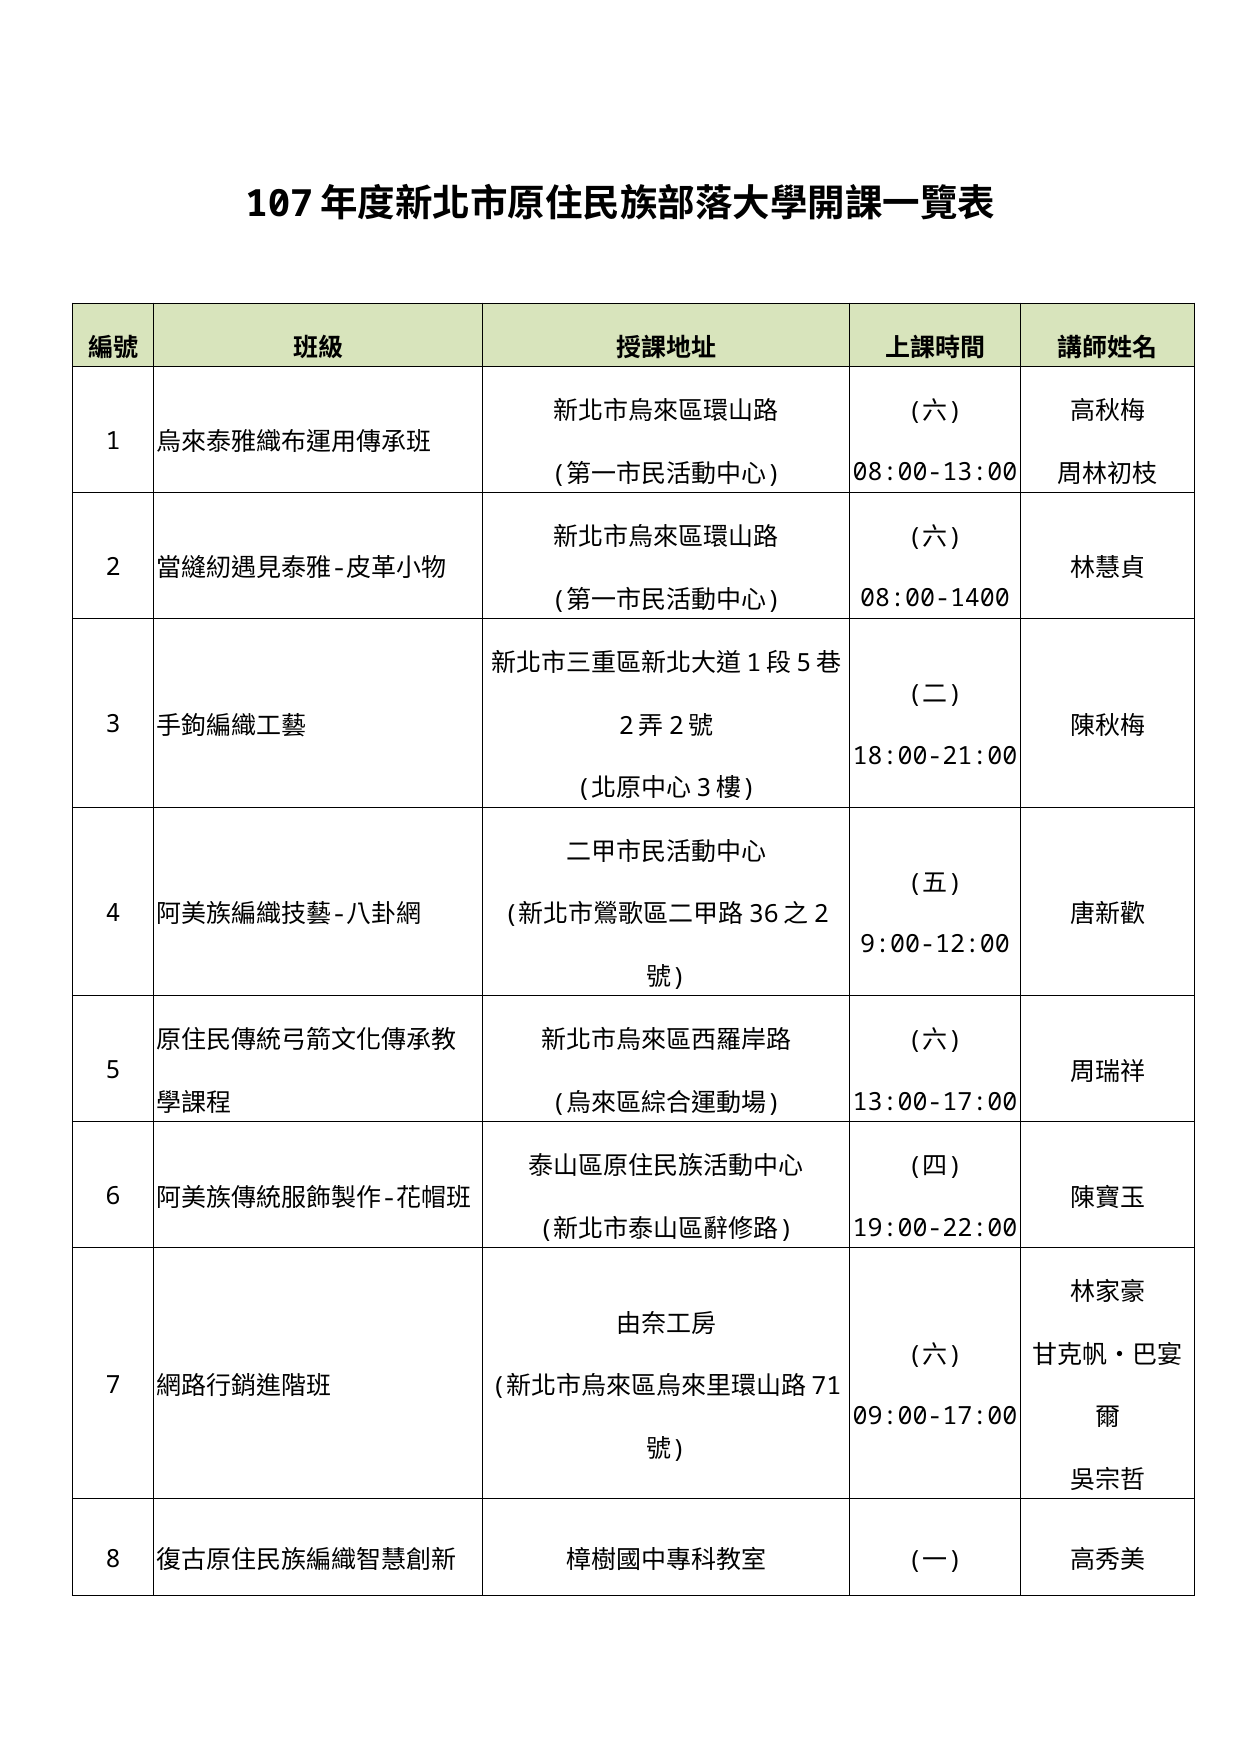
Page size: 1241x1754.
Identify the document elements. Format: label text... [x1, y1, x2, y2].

table_header 講師姓名 [1021, 304, 1194, 366]
table_cell 1 [73, 367, 153, 492]
table_cell 新北市烏來區西羅岸路 (烏來區綜合運動場) [483, 996, 849, 1121]
table_cell 2 [73, 493, 153, 618]
table_cell 烏來泰雅織布運用傳承班 [154, 367, 482, 492]
table_cell (一) [850, 1499, 1020, 1595]
table_cell 由奈工房 (新北市烏來區烏來里環山路71號) [483, 1248, 849, 1498]
table_cell 唐新歡 [1021, 808, 1194, 995]
table_cell 二甲市民活動中心 (新北市鶯歌區二甲路36之2號) [483, 808, 849, 995]
table_cell 5 [73, 996, 153, 1121]
table_cell (六) 08:00-13:00 [850, 367, 1020, 492]
table_cell 手鉤編織工藝 [154, 619, 482, 807]
table_cell 樟樹國中專科教室 [483, 1499, 849, 1595]
table_cell 泰山區原住民族活動中心 (新北市泰山區辭修路) [483, 1122, 849, 1247]
table_cell 新北市烏來區環山路 (第一市民活動中心) [483, 367, 849, 492]
table_cell 7 [73, 1248, 153, 1498]
table_cell 高秋梅 周林初枝 [1021, 367, 1194, 492]
table_cell 4 [73, 808, 153, 995]
table_cell 阿美族傳統服飾製作-花帽班 [154, 1122, 482, 1247]
table_cell 林家豪 甘克帆‧巴宴爾 吳宗哲 [1021, 1248, 1194, 1498]
table_cell (六) 08:00-1400 [850, 493, 1020, 618]
table_header 上課時間 [850, 304, 1020, 366]
table_cell 阿美族編織技藝-八卦網 [154, 808, 482, 995]
table_cell 陳秋梅 [1021, 619, 1194, 807]
table_cell 新北市烏來區環山路 (第一市民活動中心) [483, 493, 849, 618]
table_cell 周瑞祥 [1021, 996, 1194, 1121]
table_cell (二) 18:00-21:00 [850, 619, 1020, 807]
table_cell 當縫紉遇見泰雅-皮革小物 [154, 493, 482, 618]
table_cell 6 [73, 1122, 153, 1247]
table_cell 原住民傳統弓箭文化傳承教學課程 [154, 996, 482, 1121]
table_header 班級 [154, 304, 482, 366]
text 107年度新北市原住民族部落大學開課一覽表 [187, 158, 1053, 221]
table_cell 3 [73, 619, 153, 807]
table_cell (六) 09:00-17:00 [850, 1248, 1020, 1498]
table_cell 新北市三重區新北大道1段5巷2弄2號 (北原中心3樓) [483, 619, 849, 807]
table_cell (六) 13:00-17:00 [850, 996, 1020, 1121]
table_header 授課地址 [483, 304, 849, 366]
table_cell 陳寶玉 [1021, 1122, 1194, 1247]
table_cell 網路行銷進階班 [154, 1248, 482, 1498]
table_cell 復古原住民族編織智慧創新 [154, 1499, 482, 1595]
table_cell (五) 9:00-12:00 [850, 808, 1020, 995]
table_header 編號 [73, 304, 153, 366]
table_cell 8 [73, 1499, 153, 1595]
table_cell 高秀美 [1021, 1499, 1194, 1595]
table_cell (四) 19:00-22:00 [850, 1122, 1020, 1247]
table_cell 林慧貞 [1021, 493, 1194, 618]
